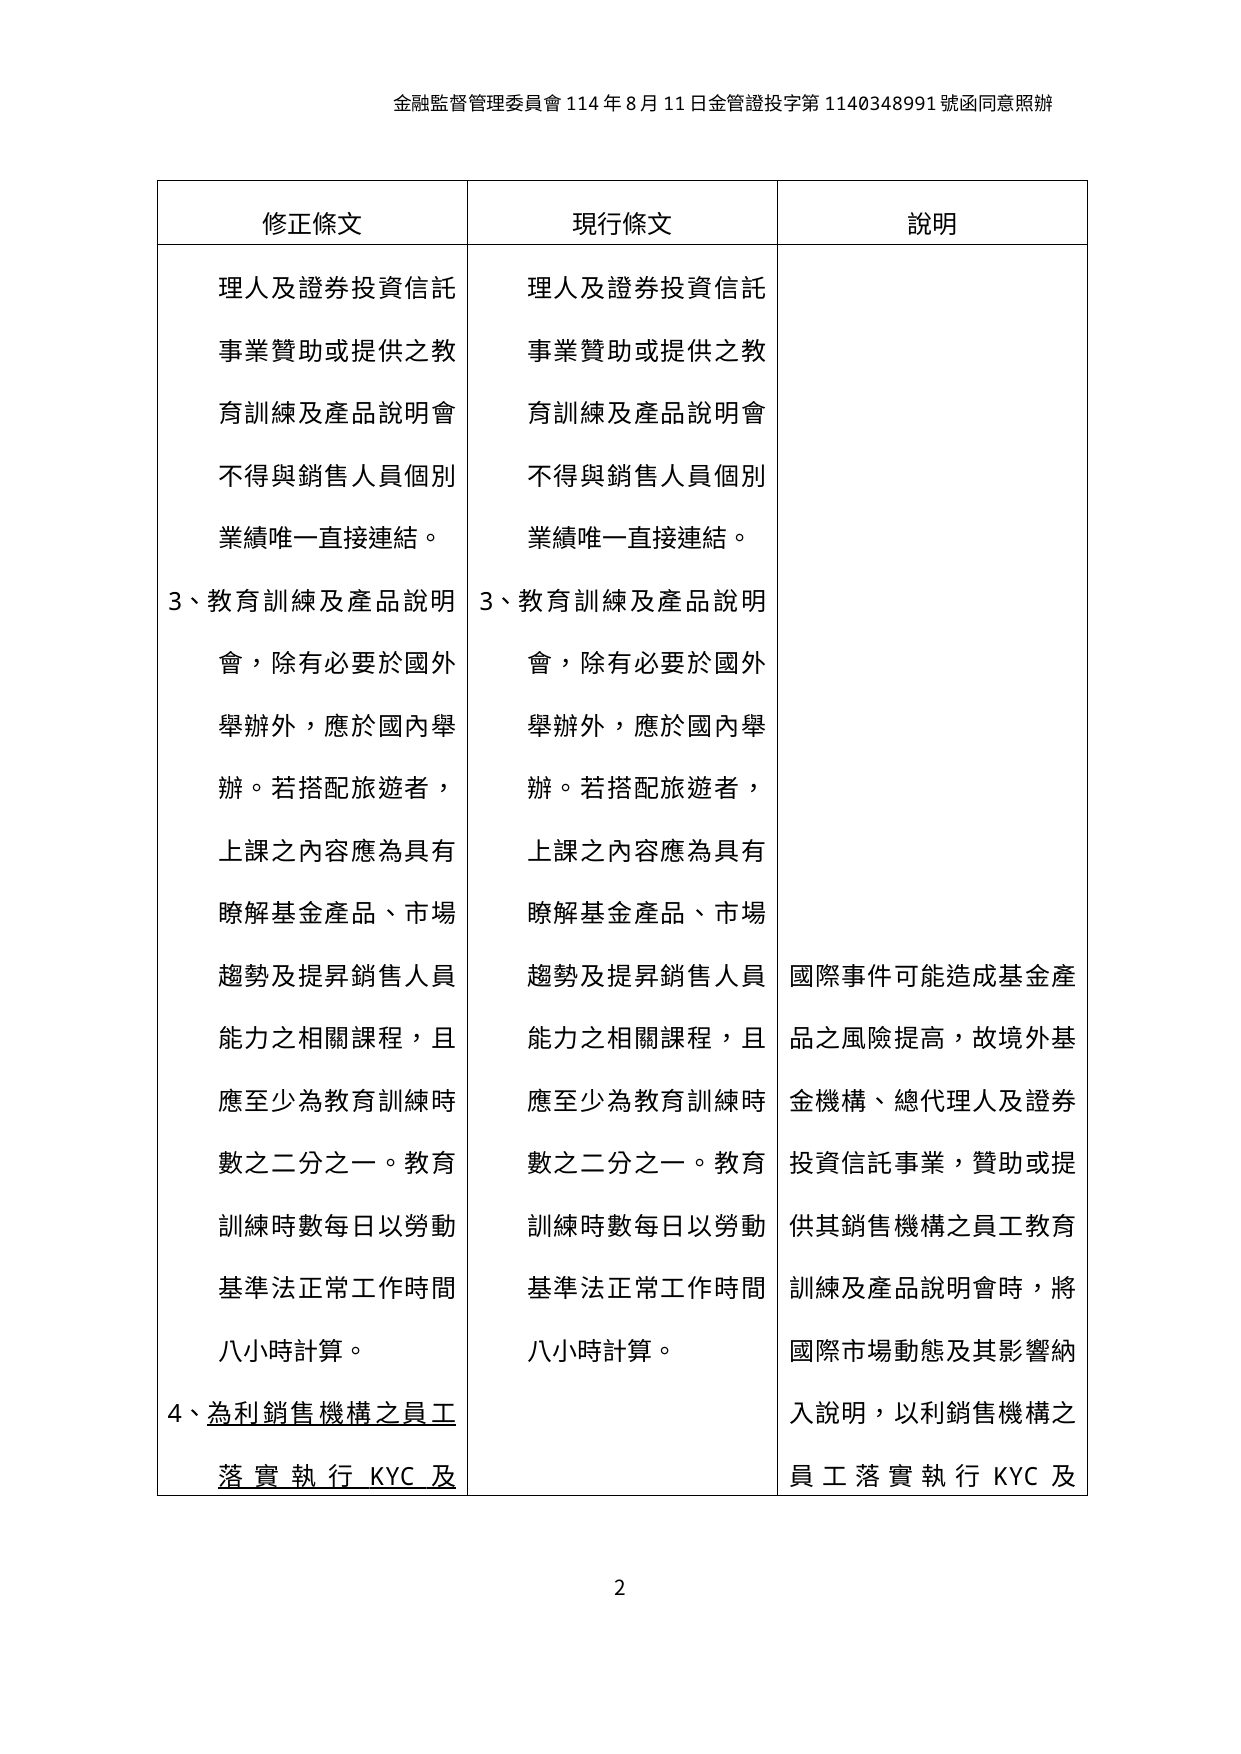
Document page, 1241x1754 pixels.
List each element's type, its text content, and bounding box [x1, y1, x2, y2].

table_cell 第4條 辦理教育訓練及產品說明會之施行 境外基金機構、總代理人及證券投資信託事業，贊助或提供其銷售機構之員工教育訓練及產品說明會，應依下列規定辦理： 教育訓練及產品說明會之內容不得與前條所提之產品介紹、提昇金融知識或與市場資訊無涉或明顯不當。例如：以教育訓練及產品說明會之名而全為獎勵旅遊之實者。 境外基金機構、總代理人及證券投資信託事業贊助或提供之教育訓練及產品說明會不得與銷售人員個別業績唯一直接連結。 教育訓練及產品說明會，除有必要於國外舉辦外，應於國內舉辦。若搭配旅遊者，上課之內容應為具有瞭解基金產品、市場趨勢及提昇銷售人員能力之相關課程，且應至少為教育訓練時數之二分之一。教育訓練時數每日以勞動基準法正常工作時間八小時計算。 境外基金機構、總代理人及證券投資信託事業贊助或提供銷售機構員工教育訓練，就該次教育訓練所介紹的基金產品，對所有參與該次教育訓練之銷售機構從業人員進行個別基金的產品課後測驗。課後測驗內容至少應包括基金投資範圍、基金投資特色及基金風險程度等題目。 證券投資信託事業、總代理人及銷售機構，應視教育訓練之主辦單位，主動確認銷售機構從業人員係本人親自應考。前項測驗試卷之項目，應包含銷售機構從業人員之簽署，俾以確保該從業人員已核實通過測驗。 證券投資信託事業、總代理人及銷售機構，應視教育訓練之主辦單位依該公司內部控制制度所明定課後測驗及未通過測驗之處理方式等事項辦理；教育訓練之主辦單位應各自留存問答題目及測驗彙總結果等資料，並得以書面或電子方式保存，其保存期限應依商業會計法或其他相關規定辦理。 銷售機構應於活動前提供選派參訓人員之參訓標準，以利總代理人及證券投資信託事業評估銷售機構選派參訓人員情形及參訓標準之適當性(例如：不得以銷售人員個別業績唯一直接連結)，並留存評估結果。 [468, 245, 777, 1495]
table_header 現行條文 [468, 181, 777, 244]
table_cell 國際事件可能造成基金產品之風險提高，故境外基金機構、總代理人及證券投資信託事業，贊助或提供其銷售機構之員工教育訓練及產品說明會時，將國際市場動態及其影響納入說明，以利銷售機構之員工落實執行KYC及 [778, 245, 1087, 1495]
table_cell 第4條 辦理教育訓練及產品說明會之施行 境外基金機構、總代理人及證券投資信託事業，贊助或提供其銷售機構之員工教育訓練及產品說明會，應依下列規定辦理： 教育訓練及產品說明會之內容不得與前條所提之產品介紹、提昇金融知識或與市場資訊無涉或明顯不當。例如：以教育訓練及產品說明會之名而全為獎勵旅遊之實者。 境外基金機構、總代理人及證券投資信託事業贊助或提供之教育訓練及產品說明會不得與銷售人員個別業績唯一直接連結。 教育訓練及產品說明會，除有必要於國外舉辦外，應於國內舉辦。若搭配旅遊者，上課之內容應為具有瞭解基金產品、市場趨勢及提昇銷售人員能力之相關課程，且應至少為教育訓練時數之二分之一。教育訓練時數每日以勞動基準法正常工作時間八小時計算。 為利銷售機構之員工落實執行KYC及KYP，於贊助或提供教育訓練及產品說明會時，提供國際市場動態及其影響之說明。 境外基金機構、總代理人及證券投資信託事業贊助或提供銷售機構員工教育訓練，就該次教育訓練所介紹的基金產品，對所有參與該次教育訓練之銷售機構從業人員進行個別基金的產品課後測驗。課後測驗內容至少應包括基金投資範圍、基金投資特色及基金風險程度等題目。 證券投資信託事業、總代理人及銷售機構，應視教育訓練之主辦單位，主動確認銷售機構從業人員係本人親自應考。前項測驗試卷之項目，應包含銷售機構從業人員之簽署，俾以確保該從業人員已核實通過測驗。 證券投資信託事業、總代理人及銷售機構，應視教育訓練之主辦單位依該公司內部控制制度所明定課後測驗及未通過測驗之處理方式等事項辦理；教育訓練之主辦單位應各自留存問答題目及測驗彙總結果等資料，並得以書面或電子方式保存，其保存期限應依商業會計法或其他相關規定辦理。 銷售機構應於活動前提供選派參訓人員之參訓標準，以利總代理人及證券投資信託事業評估銷售機構選派參訓人員情形及參訓標準之適當性(例如：不得以銷售人員個別業績唯一直接連結)，並留存評估結果。 [158, 245, 467, 1495]
table_header 說明 [778, 181, 1087, 244]
table_header 修正條文 [158, 181, 467, 244]
